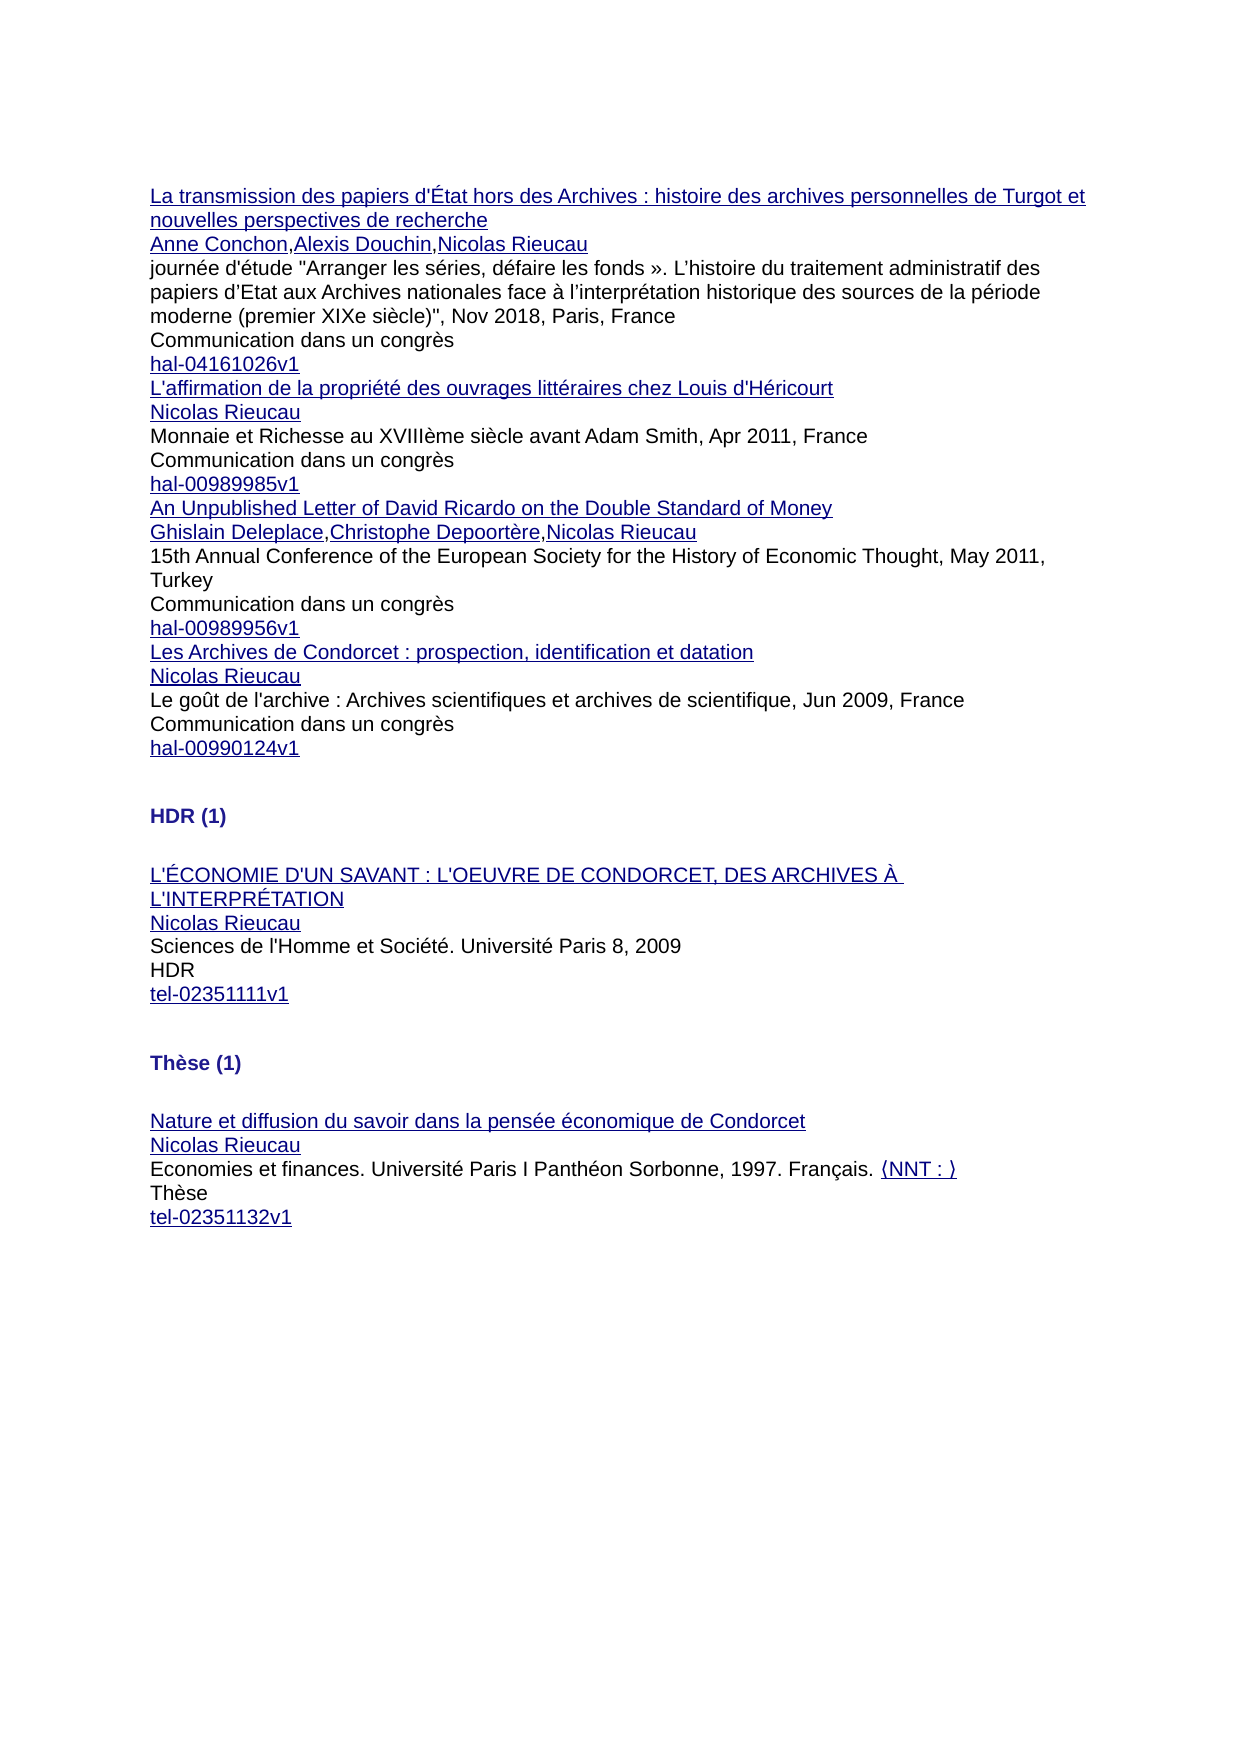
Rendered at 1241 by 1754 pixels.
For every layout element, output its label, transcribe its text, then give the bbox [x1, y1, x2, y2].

table_header Nature et diffusion du savoir dans la pensée économique de Condorcet Nicolas Rieucau Economies et finances. Université Paris I Panthéon Sorbonne, 1997. Français. ⟨NNT : ⟩ Thèse tel-02351132v1 [150, 1109, 1090, 1229]
table_cell L'affirmation de la propriété des ouvrages littéraires chez Louis d'Héricourt Nicolas Rieucau Monnaie et Richesse au XVIIIème siècle avant Adam Smith, Apr 2011, France Communication dans un congrès hal-00989985v1 [150, 376, 1090, 496]
table_header La transmission des papiers d'État hors des Archives : histoire des archives personnelles de Turgot et nouvelles perspectives de recherche Anne Conchon,Alexis Douchin,Nicolas Rieucau journée d'étude "Arranger les séries, défaire les fonds ». L’histoire du traitement administratif des papiers d’Etat aux Archives nationales face à l’interprétation historique des sources de la période moderne (premier XIXe siècle)", Nov 2018, Paris, France Communication dans un congrès hal-04161026v1 [150, 184, 1090, 376]
table_cell An Unpublished Letter of David Ricardo on the Double Standard of Money Ghislain Deleplace,Christophe Depoortère,Nicolas Rieucau 15th Annual Conference of the European Society for the History of Economic Thought, May 2011, Turkey Communication dans un congrès hal-00989956v1 [150, 496, 1090, 639]
subtitle HDR (1) [150, 804, 1090, 828]
table_cell Les Archives de Condorcet : prospection, identification et datation Nicolas Rieucau Le goût de l'archive : Archives scientifiques et archives de scientifique, Jun 2009, France Communication dans un congrès hal-00990124v1 [150, 640, 1090, 759]
subtitle Thèse (1) [150, 1051, 1090, 1075]
table_header L'ÉCONOMIE D'UN SAVANT : L'OEUVRE DE CONDORCET, DES ARCHIVES À L'INTERPRÉTATION Nicolas Rieucau Sciences de l'Homme et Société. Université Paris 8, 2009 HDR tel-02351111v1 [150, 863, 1090, 1006]
